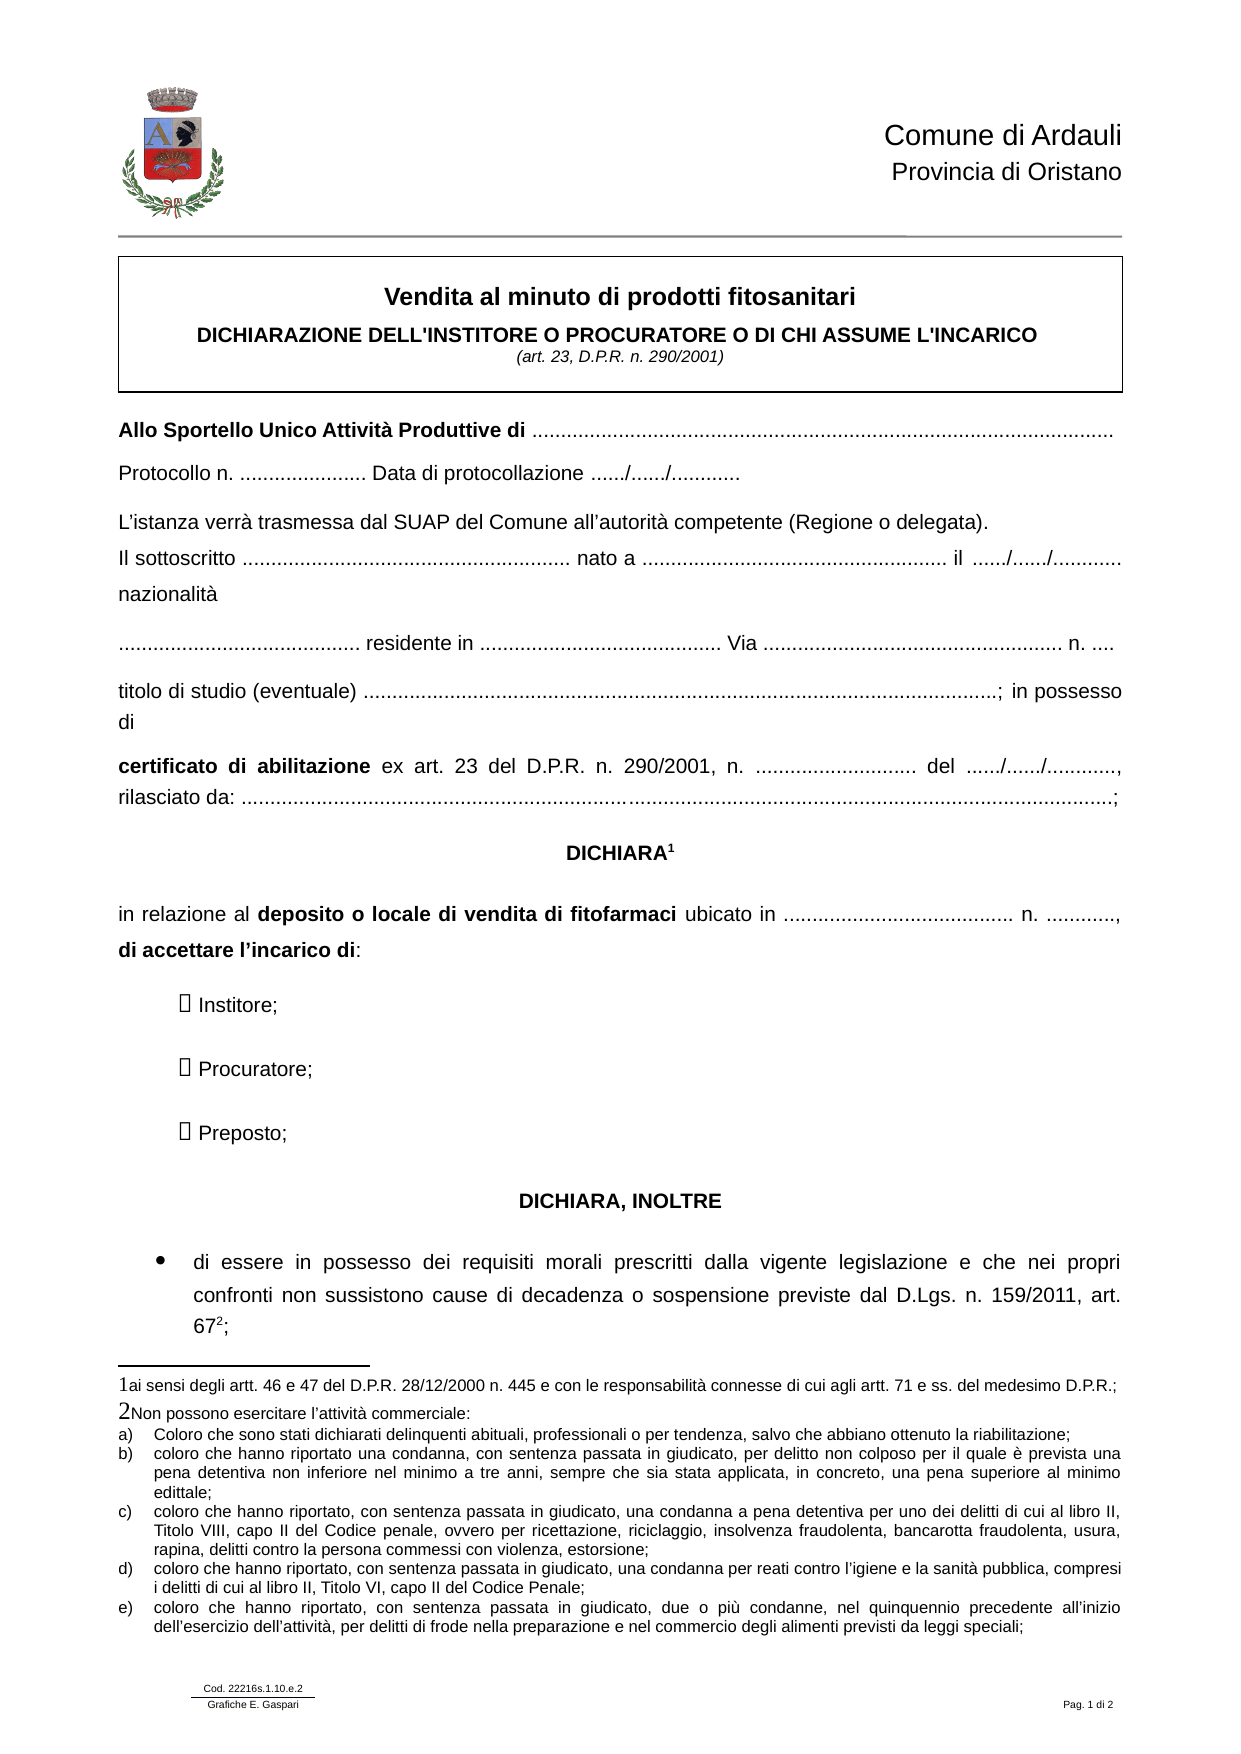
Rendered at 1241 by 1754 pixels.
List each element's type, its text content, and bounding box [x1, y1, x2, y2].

list coloro che hanno riportato una condanna, con sentenza passata in giudicato, per delitto non colposo per il quale è prevista una pena detentiva non inferiore nel minimo a tre anni, sempre che sia stata applicata, in concreto, una pena superiore al minimo edittale; [118, 1444, 1122, 1502]
text  Institore; [177, 986, 1122, 1020]
picture [122, 87, 224, 219]
text ai sensi degli artt. 46 e 47 del D.P.R. 28/12/2000 n. 445 e con le responsabilità connesse di cui agli artt. 71 e ss. del medesimo D.P.R.; [118, 1372, 1122, 1396]
table_header Vendita al minuto di prodotti fitosanitari DICHIARAZIONE DELL'INSTITORE O PROCURATORE O DI CHI ASSUME L'INCARICO (art. 23, D.P.R. n. 290/2001) [119, 257, 1122, 391]
text certificato di abilitazione ex art. 23 del D.P.R. n. 290/2001, n. ............................ del ....../....../............, rilasciato da: .......................................................................................................................................................; [118, 753, 1122, 809]
text titolo di studio (eventuale) ..............................................................................................................; in possesso di [118, 679, 1122, 734]
text  Procuratore; [177, 1050, 1122, 1084]
text Provincia di Oristano [224, 157, 1122, 185]
text  Preposto; [177, 1113, 1122, 1147]
list coloro che hanno riportato, con sentenza passata in giudicato, una condanna a pena detentiva per uno dei delitti di cui al libro II, Titolo VIII, capo II del Codice penale, ovvero per ricettazione, riciclaggio, insolvenza fraudolenta, bancarotta fraudolenta, usura, rapina, delitti contro la persona commessi con violenza, estorsione; [118, 1502, 1122, 1559]
text .......................................... residente in .......................................... Via .................................................... n. .... [118, 630, 1122, 654]
list coloro che hanno riportato, con sentenza passata in giudicato, una condanna per reati contro l’igiene e la sanità pubblica, compresi i delitti di cui al libro II, Titolo VI, capo II del Codice Penale; [118, 1559, 1122, 1597]
text Allo Sportello Unico Attività Produttive di ..................................................................................................... [118, 417, 1122, 441]
text Comune di Ardauli [224, 118, 1122, 152]
text in relazione al deposito o locale di vendita di fitofarmaci ubicato in ........................................ n. ............, di accettare l’incarico di: [118, 902, 1122, 962]
text DICHIARA, INOLTRE [118, 1189, 1122, 1213]
text Il sottoscritto ......................................................... nato a ..................................................... il ....../....../............ nazionalità [118, 546, 1122, 606]
list di essere in possesso dei requisiti morali prescritti dalla vigente legislazione e che nei propri confronti non sussistono cause di decadenza o sospensione previste dal D.Lgs. n. 159/2011, art. 67; [156, 1250, 1122, 1337]
text DICHIARA [118, 841, 1122, 865]
list Non possono esercitare l’attività commerciale: [118, 1396, 1122, 1425]
list Coloro che sono stati dichiarati delinquenti abituali, professionali o per tendenza, salvo che abbiano ottenuto la riabilitazione; [118, 1425, 1122, 1444]
text Protocollo n. ...................... Data di protocollazione ....../....../............ [118, 461, 1122, 485]
list coloro che hanno riportato, con sentenza passata in giudicato, due o più condanne, nel quinquennio precedente all’inizio dell’esercizio dell’attività, per delitti di frode nella preparazione e nel commercio degli alimenti previsti da leggi speciali; [118, 1597, 1122, 1636]
text L’istanza verrà trasmessa dal SUAP del Comune all’autorità competente (Regione o delegata). [118, 509, 1122, 533]
